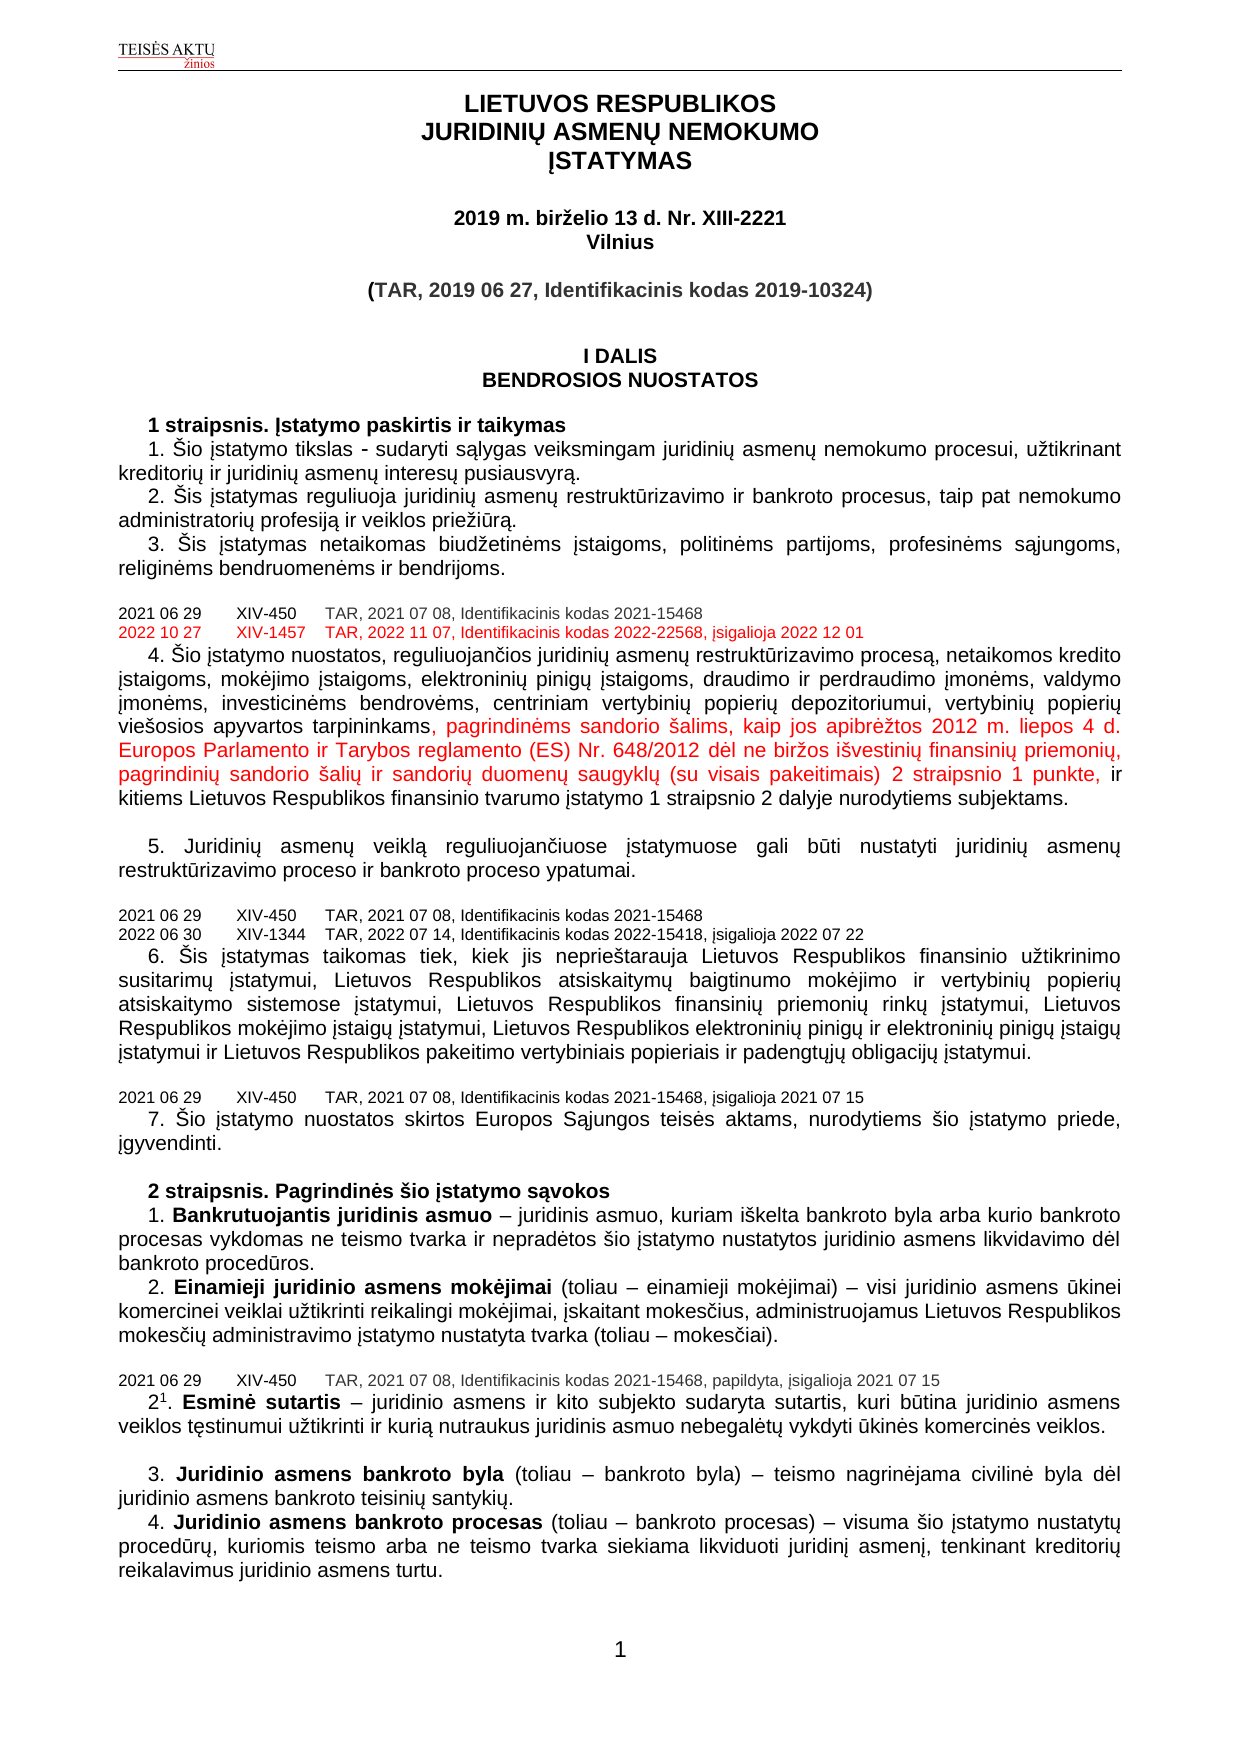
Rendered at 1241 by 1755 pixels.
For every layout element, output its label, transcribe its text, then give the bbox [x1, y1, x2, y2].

text 1. Šio įstatymo tikslas  sudaryti sąlygas veiksmingam juridinių asmenų nemokumo procesui, užtikrinant kreditorių ir juridinių asmenų interesų pusiausvyrą. [118, 436, 1122, 484]
text 3. Šis įstatymas netaikomas biudžetinėms įstaigoms, politinėms partijoms, profesinėms sąjungoms, religinėms bendruomenėms ir bendrijoms. [118, 532, 1122, 580]
text 2. Einamieji juridinio asmens mokėjimai (toliau – einamieji mokėjimai) – visi juridinio asmens ūkinei komercinei veiklai užtikrinti reikalingi mokėjimai, įskaitant mokesčius, administruojamus Lietuvos Respublikos mokesčių administravimo įstatymo nustatyta tvarka (toliau – mokesčiai). [118, 1275, 1122, 1347]
text 4. Juridinio asmens bankroto procesas (toliau – bankroto procesas) – visuma šio įstatymo nustatytų procedūrų, kuriomis teismo arba ne teismo tvarka siekiama likviduoti juridinį asmenį, tenkinant kreditorių reikalavimus juridinio asmens turtu. [118, 1510, 1122, 1582]
text I DALIS BENDROSIOS NUOSTATOS [118, 344, 1122, 392]
text 2021 06 29 XIV-450 TAR, 2021 07 08, Identifikacinis kodas 2021-15468, papildyta, įsigalioja 2021 07 15 [118, 1371, 1122, 1390]
text 2021 06 29 XIV-450 TAR, 2021 07 08, Identifikacinis kodas 2021-15468 [118, 604, 1122, 623]
text 5. Juridinių asmenų veiklą reguliuojančiuose įstatymuose gali būti nustatyti juridinių asmenų restruktūrizavimo proceso ir bankroto proceso ypatumai. [118, 834, 1122, 882]
text 1 straipsnis. Įstatymo paskirtis ir taikymas [118, 412, 1122, 436]
text 7. Šio įstatymo nuostatos skirtos Europos Sąjungos teisės aktams, nurodytiems šio įstatymo priede, įgyvendinti. [118, 1107, 1122, 1155]
text 2021 06 29 XIV-450 TAR, 2021 07 08, Identifikacinis kodas 2021-15468 [118, 906, 1122, 925]
text 21. Esminė sutartis – juridinio asmens ir kito subjekto sudaryta sutartis, kuri būtina juridinio asmens veiklos tęstinumui užtikrinti ir kurią nutraukus juridinis asmuo nebegalėtų vykdyti ūkinės komercinės veiklos. [118, 1390, 1122, 1438]
text 2022 06 30 XIV-1344 TAR, 2022 07 14, Identifikacinis kodas 2022-15418, įsigalioja 2022 07 22 [118, 925, 1122, 944]
text 6. Šis įstatymas taikomas tiek, kiek jis neprieštarauja Lietuvos Respublikos finansinio užtikrinimo susitarimų įstatymui, Lietuvos Respublikos atsiskaitymų baigtinumo mokėjimo ir vertybinių popierių atsiskaitymo sistemose įstatymui, Lietuvos Respublikos finansinių priemonių rinkų įstatymui, Lietuvos Respublikos mokėjimo įstaigų įstatymui, Lietuvos Respublikos elektroninių pinigų ir elektroninių pinigų įstaigų įstatymui ir Lietuvos Respublikos pakeitimo vertybiniais popieriais ir padengtųjų obligacijų įstatymui. [118, 944, 1122, 1064]
text 2. Šis įstatymas reguliuoja juridinių asmenų restruktūrizavimo ir bankroto procesus, taip pat nemokumo administratorių profesiją ir veiklos priežiūrą. [118, 484, 1122, 532]
text 2 straipsnis. Pagrindinės šio įstatymo sąvokos [118, 1179, 1122, 1203]
text 2019 m. birželio 13 d. Nr. XIII-2221 Vilnius (TAR, 2019 06 27, Identifikacinis kodas 2019-10324) [118, 206, 1122, 302]
text 3. Juridinio asmens bankroto byla (toliau – bankroto byla) – teismo nagrinėjama civilinė byla dėl juridinio asmens bankroto teisinių santykių. [118, 1462, 1122, 1510]
text 1. Bankrutuojantis juridinis asmuo – juridinis asmuo, kuriam iškelta bankroto byla arba kurio bankroto procesas vykdomas ne teismo tvarka ir nepradėtos šio įstatymo nustatytos juridinio asmens likvidavimo dėl bankroto procedūros. [118, 1203, 1122, 1275]
text 2022 10 27 XIV-1457 TAR, 2022 11 07, Identifikacinis kodas 2022-22568, įsigalioja 2022 12 01 [118, 623, 1122, 642]
text 2021 06 29 XIV-450 TAR, 2021 07 08, Identifikacinis kodas 2021-15468, įsigalioja 2021 07 15 [118, 1088, 1122, 1107]
text LIETUVOS RESPUBLIKOS JURIDINIŲ ASMENŲ NEMOKUMO ĮSTATYMAS [118, 89, 1122, 175]
text 4. Šio įstatymo nuostatos, reguliuojančios juridinių asmenų restruktūrizavimo procesą, netaikomos kredito įstaigoms, mokėjimo įstaigoms, elektroninių pinigų įstaigoms, draudimo ir perdraudimo įmonėms, valdymo įmonėms, investicinėms bendrovėms, centriniam vertybinių popierių depozitoriumui, vertybinių popierių viešosios apyvartos tarpininkams, pagrindinėms sandorio šalims, kaip jos apibrėžtos 2012 m. liepos 4 d. Europos Parlamento ir Tarybos reglamento (ES) Nr. 648/2012 dėl ne biržos išvestinių finansinių priemonių, pagrindinių sandorio šalių ir sandorių duomenų saugyklų (su visais pakeitimais) 2 straipsnio 1 punkte, ir kitiems Lietuvos Respublikos finansinio tvarumo įstatymo 1 straipsnio 2 dalyje nurodytiems subjektams. [118, 642, 1122, 810]
